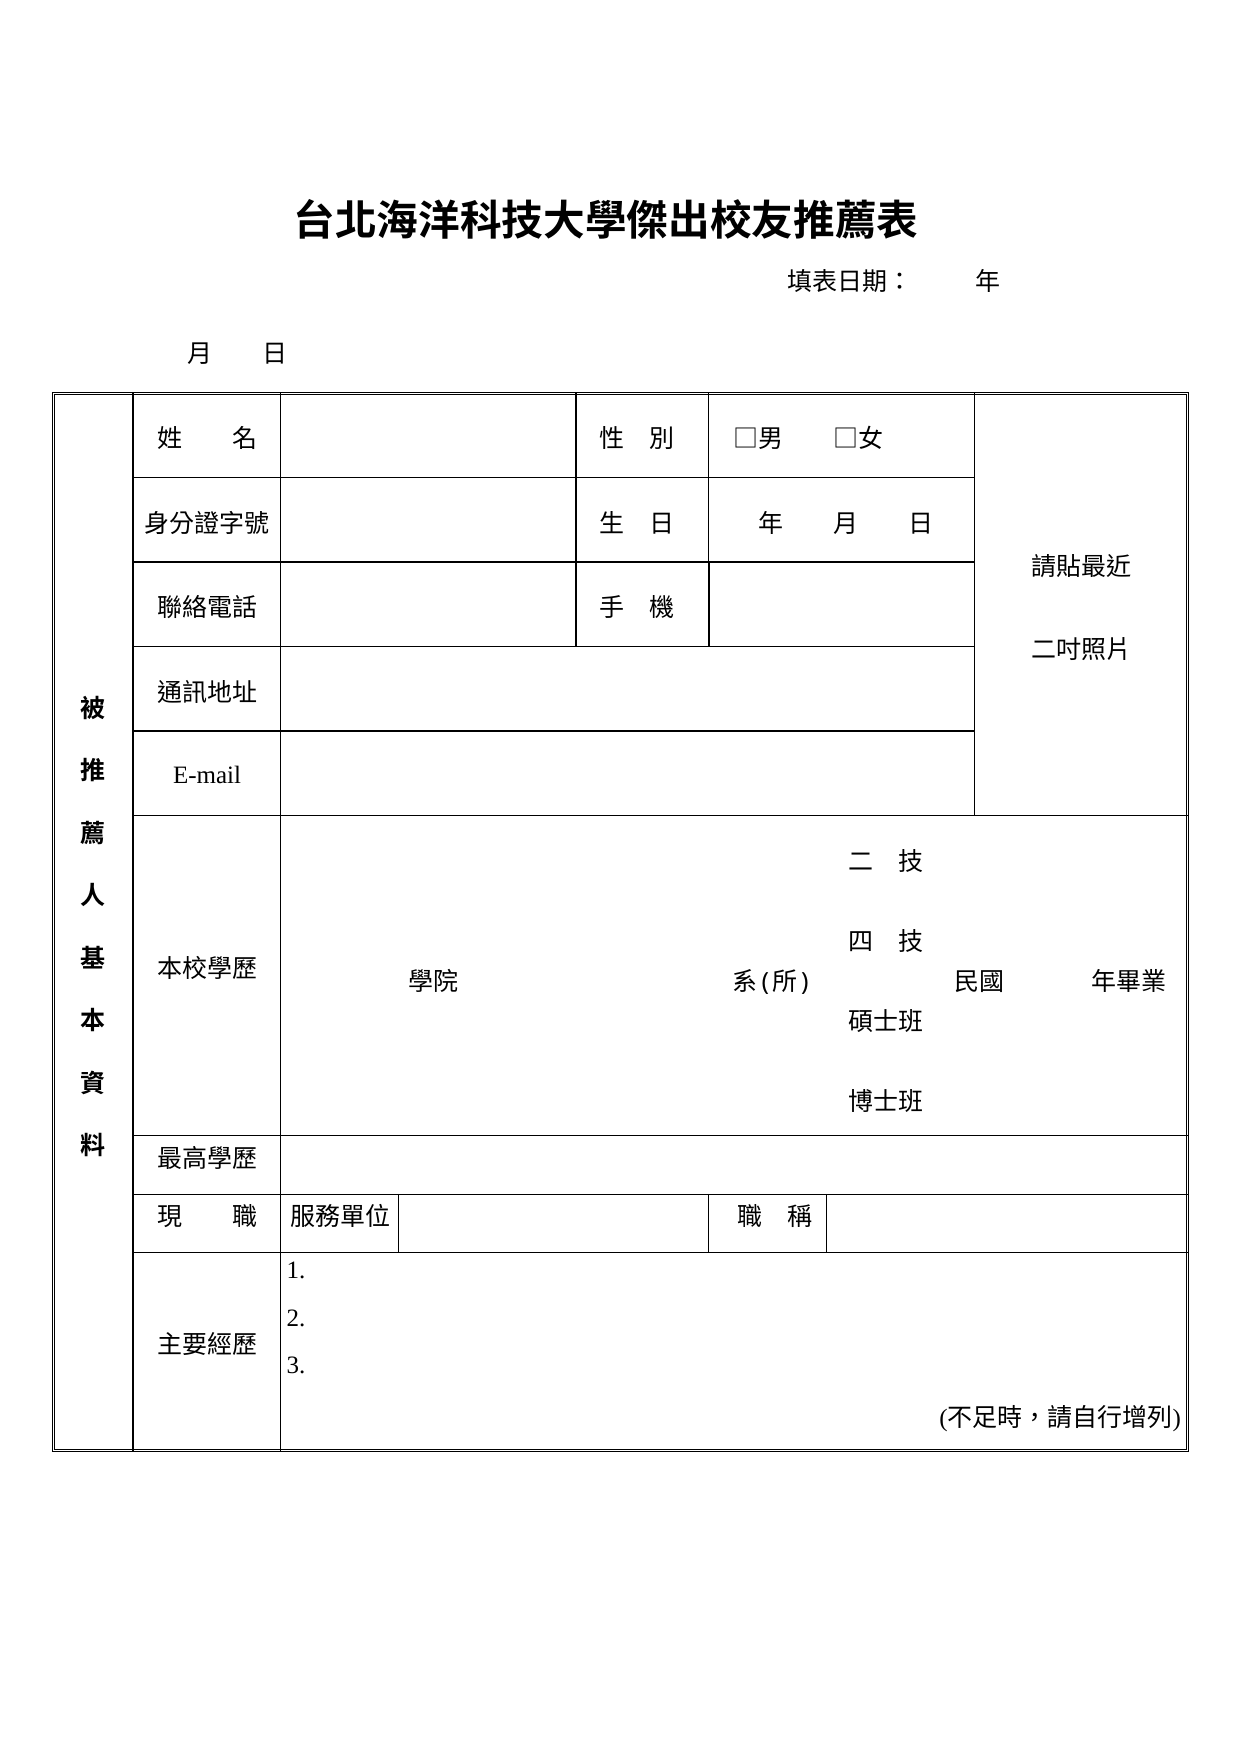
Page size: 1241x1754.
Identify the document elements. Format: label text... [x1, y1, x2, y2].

table_cell 碩士班 [827, 975, 945, 1055]
table_cell 系(所) [709, 816, 827, 1135]
table_cell [281, 478, 575, 561]
table_cell 年畢業 [1078, 816, 1186, 1135]
table_cell E-mail [134, 732, 280, 814]
table_cell [1019, 895, 1078, 975]
table_cell [281, 647, 974, 730]
table_header 被 推 薦 人 基 本 資 料 [55, 395, 132, 1449]
text 台北海洋科技大學傑出校友推薦表 [187, 175, 1023, 238]
table_cell 本校學歷 [134, 816, 280, 1135]
table_cell [281, 1136, 1186, 1194]
table_cell [1019, 1055, 1078, 1135]
table_header [281, 395, 575, 477]
table_cell 職 稱 [709, 1195, 826, 1252]
table_cell 身分證字號 [134, 478, 280, 561]
text 填表日期： 年 月 日 [187, 238, 1053, 372]
table_cell [281, 816, 399, 1135]
table_cell [399, 1195, 708, 1252]
table_cell 通訊地址 [134, 647, 280, 730]
table_cell 1. 2. 3. (不足時，請自行增列) [281, 1253, 1186, 1449]
table_cell [1019, 816, 1078, 895]
table_cell [1019, 975, 1078, 1055]
table_cell [473, 816, 709, 1135]
table_cell 博士班 [827, 1055, 945, 1135]
table_cell 年 月 日 [709, 478, 974, 561]
table_header 姓 名 [134, 395, 280, 477]
table_header □男 □女 [709, 395, 974, 477]
table_cell 四 技 [827, 895, 945, 975]
table_cell 學院 [399, 816, 472, 1135]
table_cell 服務單位 [281, 1195, 398, 1252]
table_cell [710, 563, 974, 646]
table_cell 民國 [945, 816, 1019, 1135]
table_cell [281, 563, 575, 646]
table_cell [281, 732, 974, 814]
table_cell 手 機 [577, 563, 708, 646]
table_cell 二 技 [827, 816, 945, 895]
table_cell 主要經歷 [134, 1253, 280, 1449]
table_cell 生 日 [577, 478, 708, 561]
table_cell 聯絡電話 [134, 563, 280, 646]
table_cell 最高學歷 [134, 1136, 280, 1194]
table_cell [827, 1195, 1186, 1252]
table_header 請貼最近 二吋照片 [975, 395, 1186, 814]
table_cell 現 職 [134, 1195, 280, 1252]
table_header 性 別 [577, 395, 708, 477]
